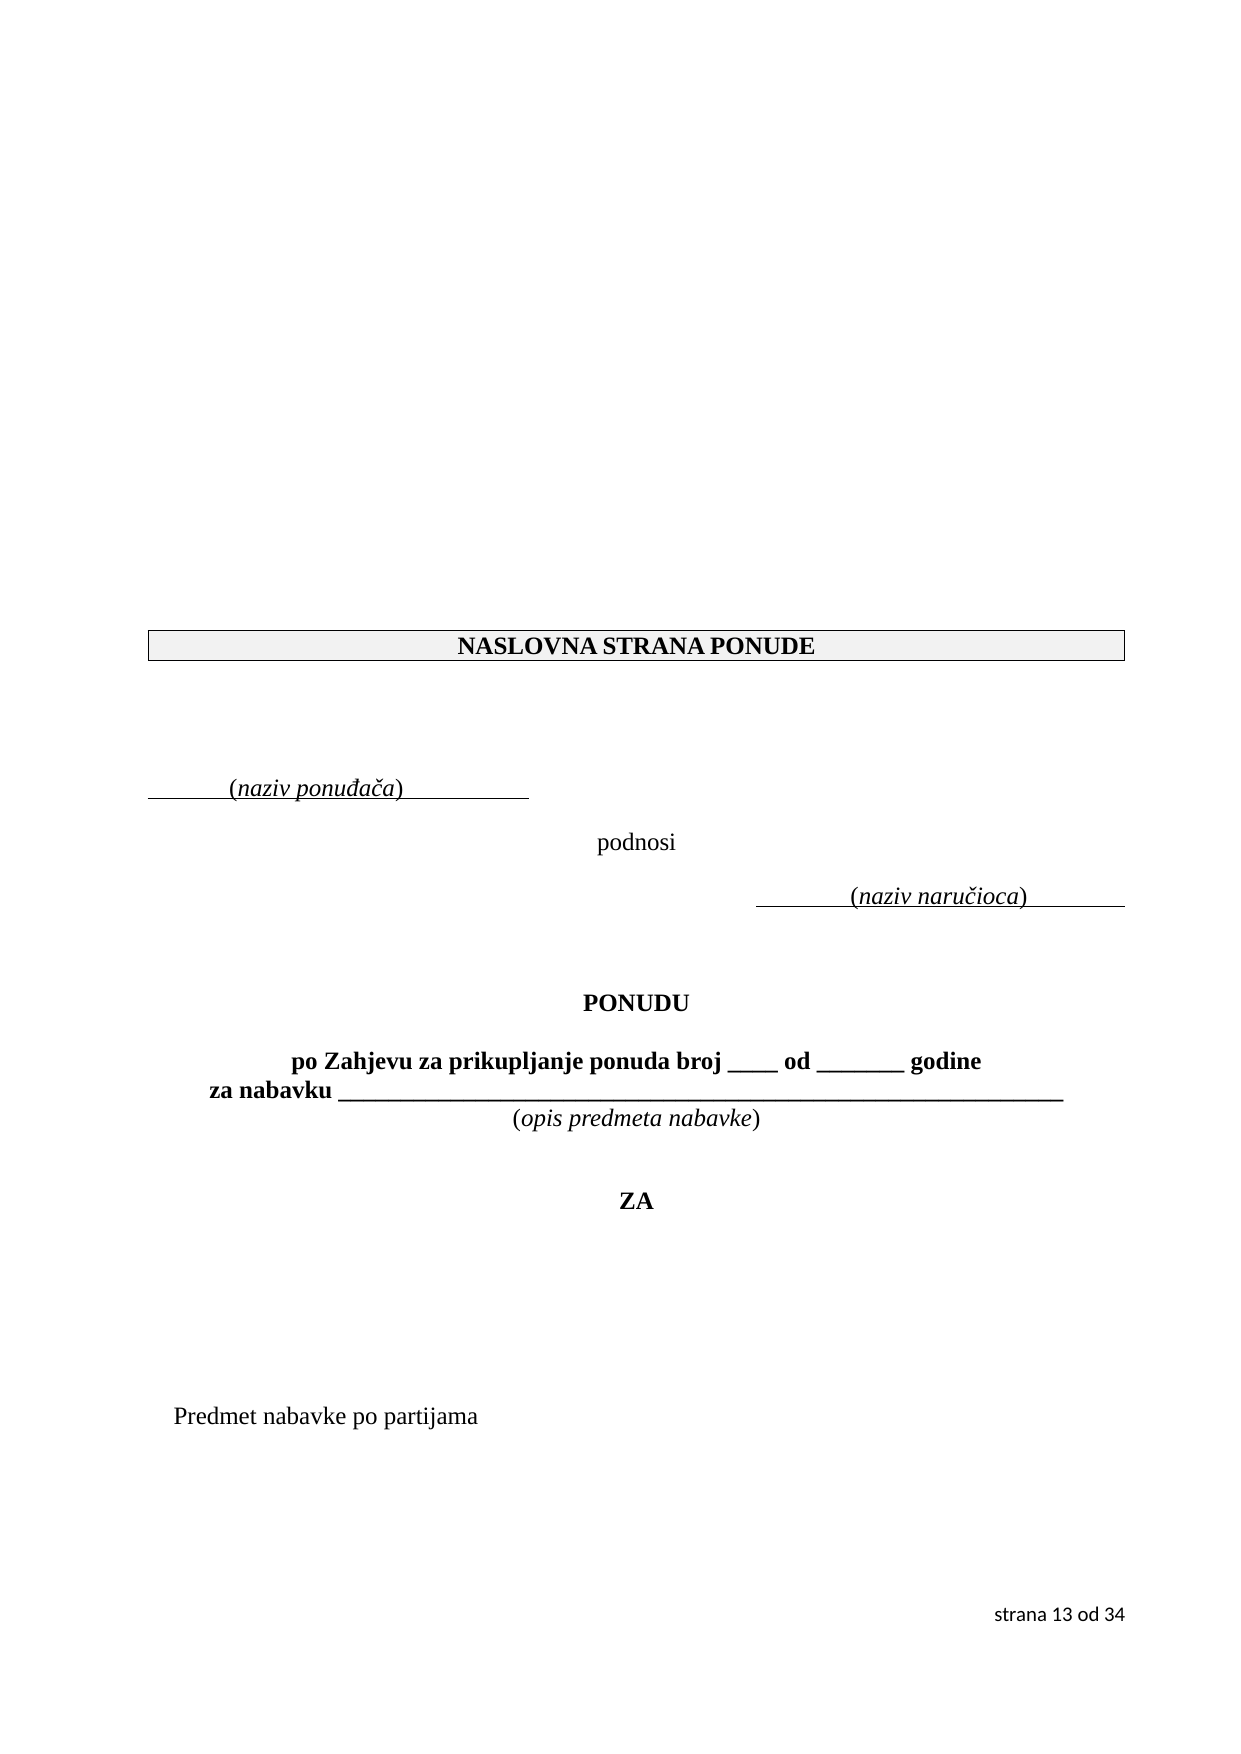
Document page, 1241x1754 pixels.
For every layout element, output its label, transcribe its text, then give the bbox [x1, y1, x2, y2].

text ZA [148, 1186, 1125, 1215]
text po Zahjevu za prikupljanje ponuda broj ____ od _______ godine [148, 1046, 1125, 1075]
text (opis predmeta nabavke) [148, 1103, 1125, 1132]
text  Predmet nabavke po partijama [148, 1401, 1125, 1430]
text (naziv naručioca) [148, 881, 1125, 909]
text (naziv ponuđača) [148, 773, 1125, 802]
text za nabavku __________________________________________________________ [148, 1075, 1125, 1103]
text NASLOVNA STRANA PONUDE [149, 631, 1124, 660]
text PONUDU [148, 988, 1125, 1017]
text podnosi [148, 827, 1125, 856]
